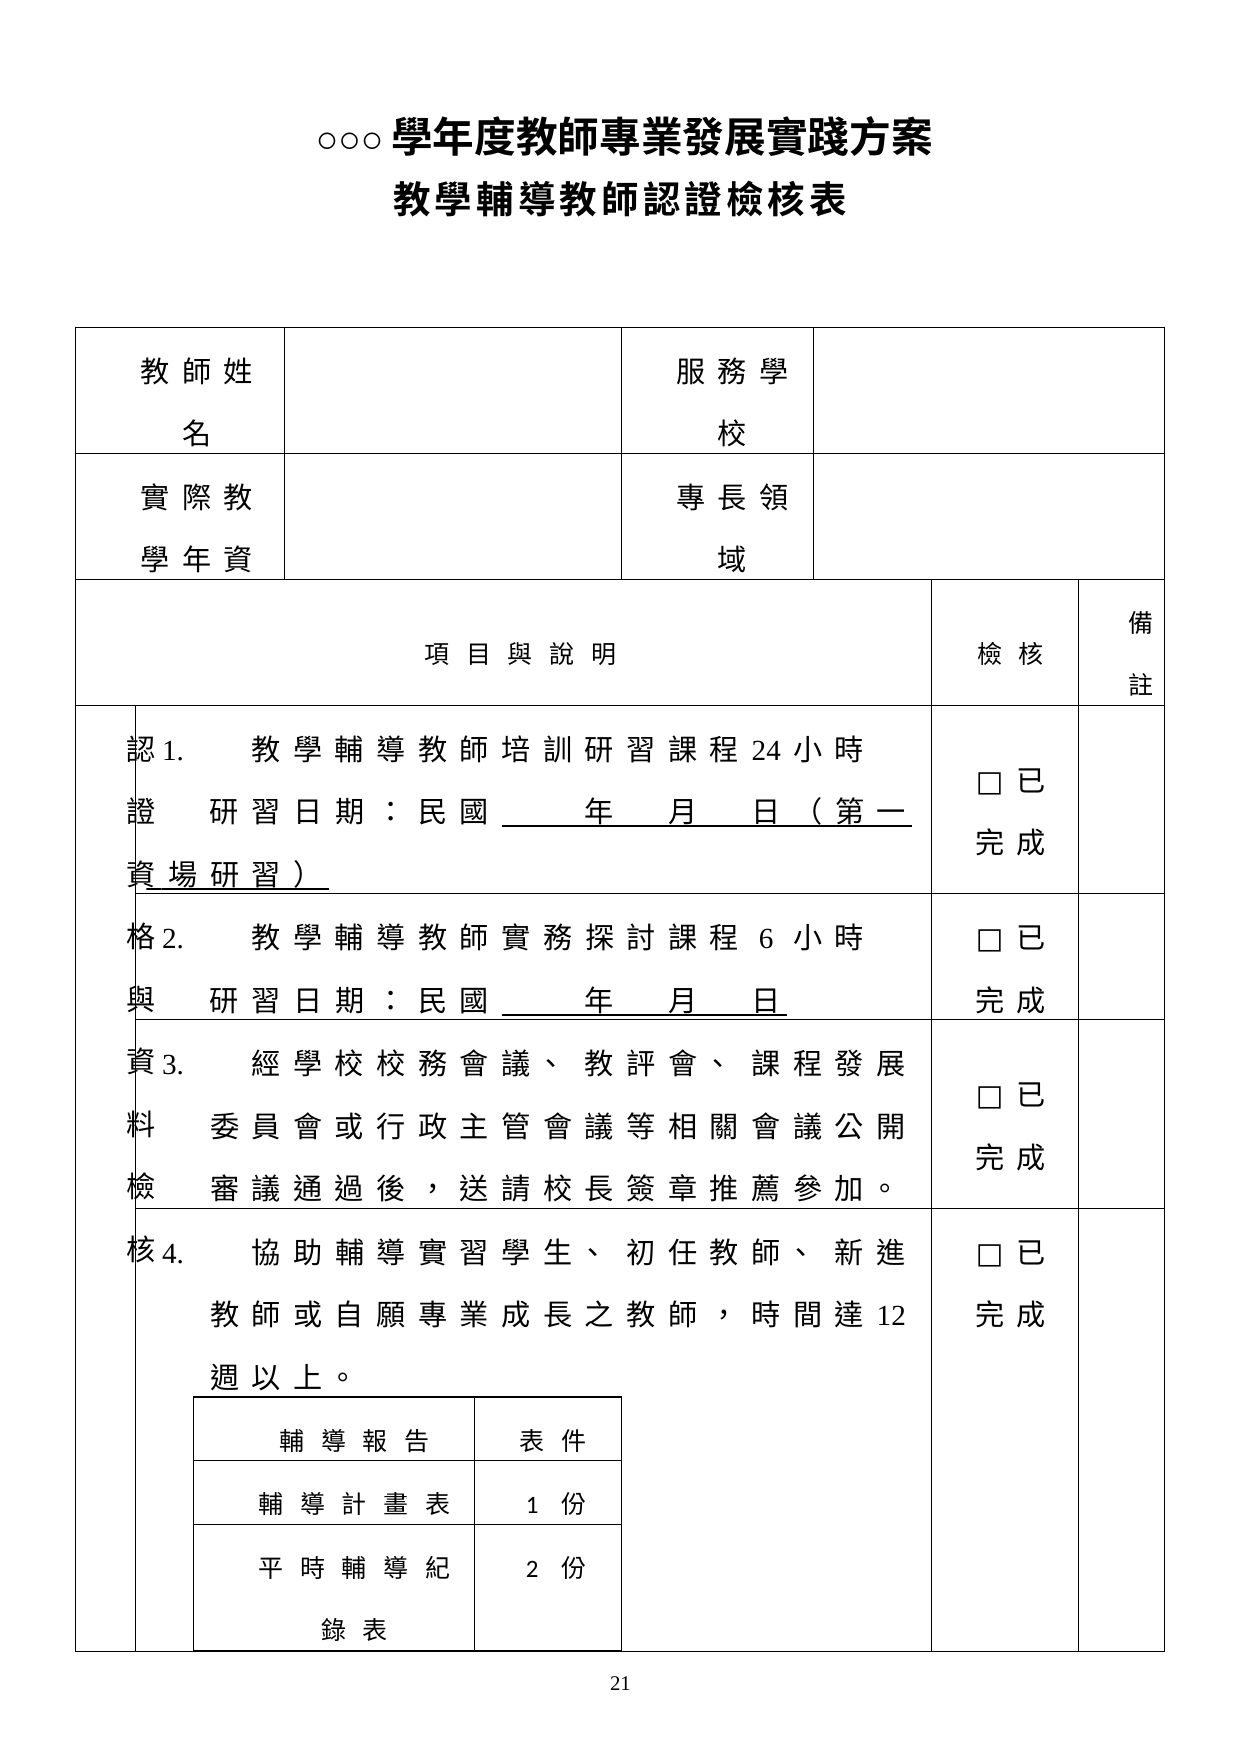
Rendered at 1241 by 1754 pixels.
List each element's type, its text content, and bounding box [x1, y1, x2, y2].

subtitle 教學輔導教師認證檢核表 [78, 156, 1162, 218]
table_cell 項目與說明 [76, 580, 931, 705]
table_cell 2份 [475, 1525, 621, 1649]
table_header 教師姓名 [76, 328, 284, 453]
table_cell [1079, 1020, 1164, 1208]
table_header 輔導報告 [194, 1398, 474, 1460]
table_cell □已完成 [932, 1020, 1078, 1208]
text ○○○學年度教師專業發展實踐方案 [78, 93, 1162, 156]
table_cell 實際教學年資 [76, 454, 284, 579]
table_header 服務學校 [622, 328, 813, 453]
table_cell □已完成 [932, 706, 1078, 893]
table_cell □已完成 [932, 894, 1078, 1019]
table_cell [814, 454, 1164, 579]
table_cell 經學校校務會議、教評會、課程發展委員會或行政主管會議等相關會議公開審議通過後，送請校長簽章推薦參加。 [136, 1020, 931, 1208]
table_cell [1079, 1209, 1164, 1651]
table_cell 教學輔導教師培訓研習課程24小時 研習日期：民國 年 月 日（第一場研習） [136, 706, 931, 893]
table_cell [285, 454, 621, 579]
table_cell 教學輔導教師實務探討課程6小時 研習日期：民國 年 月 日 [136, 894, 931, 1019]
table_cell [1079, 706, 1164, 893]
table_cell [1079, 894, 1164, 1019]
table_cell 認證資格 與資料檢核 [76, 706, 135, 1651]
table_cell 協助輔導實習學生、初任教師、新進教師或自願專業成長之教師，時間達12週以上。 [136, 1209, 931, 1651]
table_cell 平時輔導紀錄表 [194, 1525, 474, 1649]
table_cell 檢核 [932, 580, 1078, 705]
table_cell 專長領域 [622, 454, 813, 579]
table_cell 備註 [1079, 580, 1164, 705]
table_header 表件 [475, 1398, 621, 1460]
table_header [285, 328, 621, 453]
table_cell 輔導計畫表 [194, 1461, 474, 1523]
table_cell □已完成 [932, 1209, 1078, 1651]
table_cell 1份 [475, 1461, 621, 1523]
table_header [814, 328, 1164, 453]
